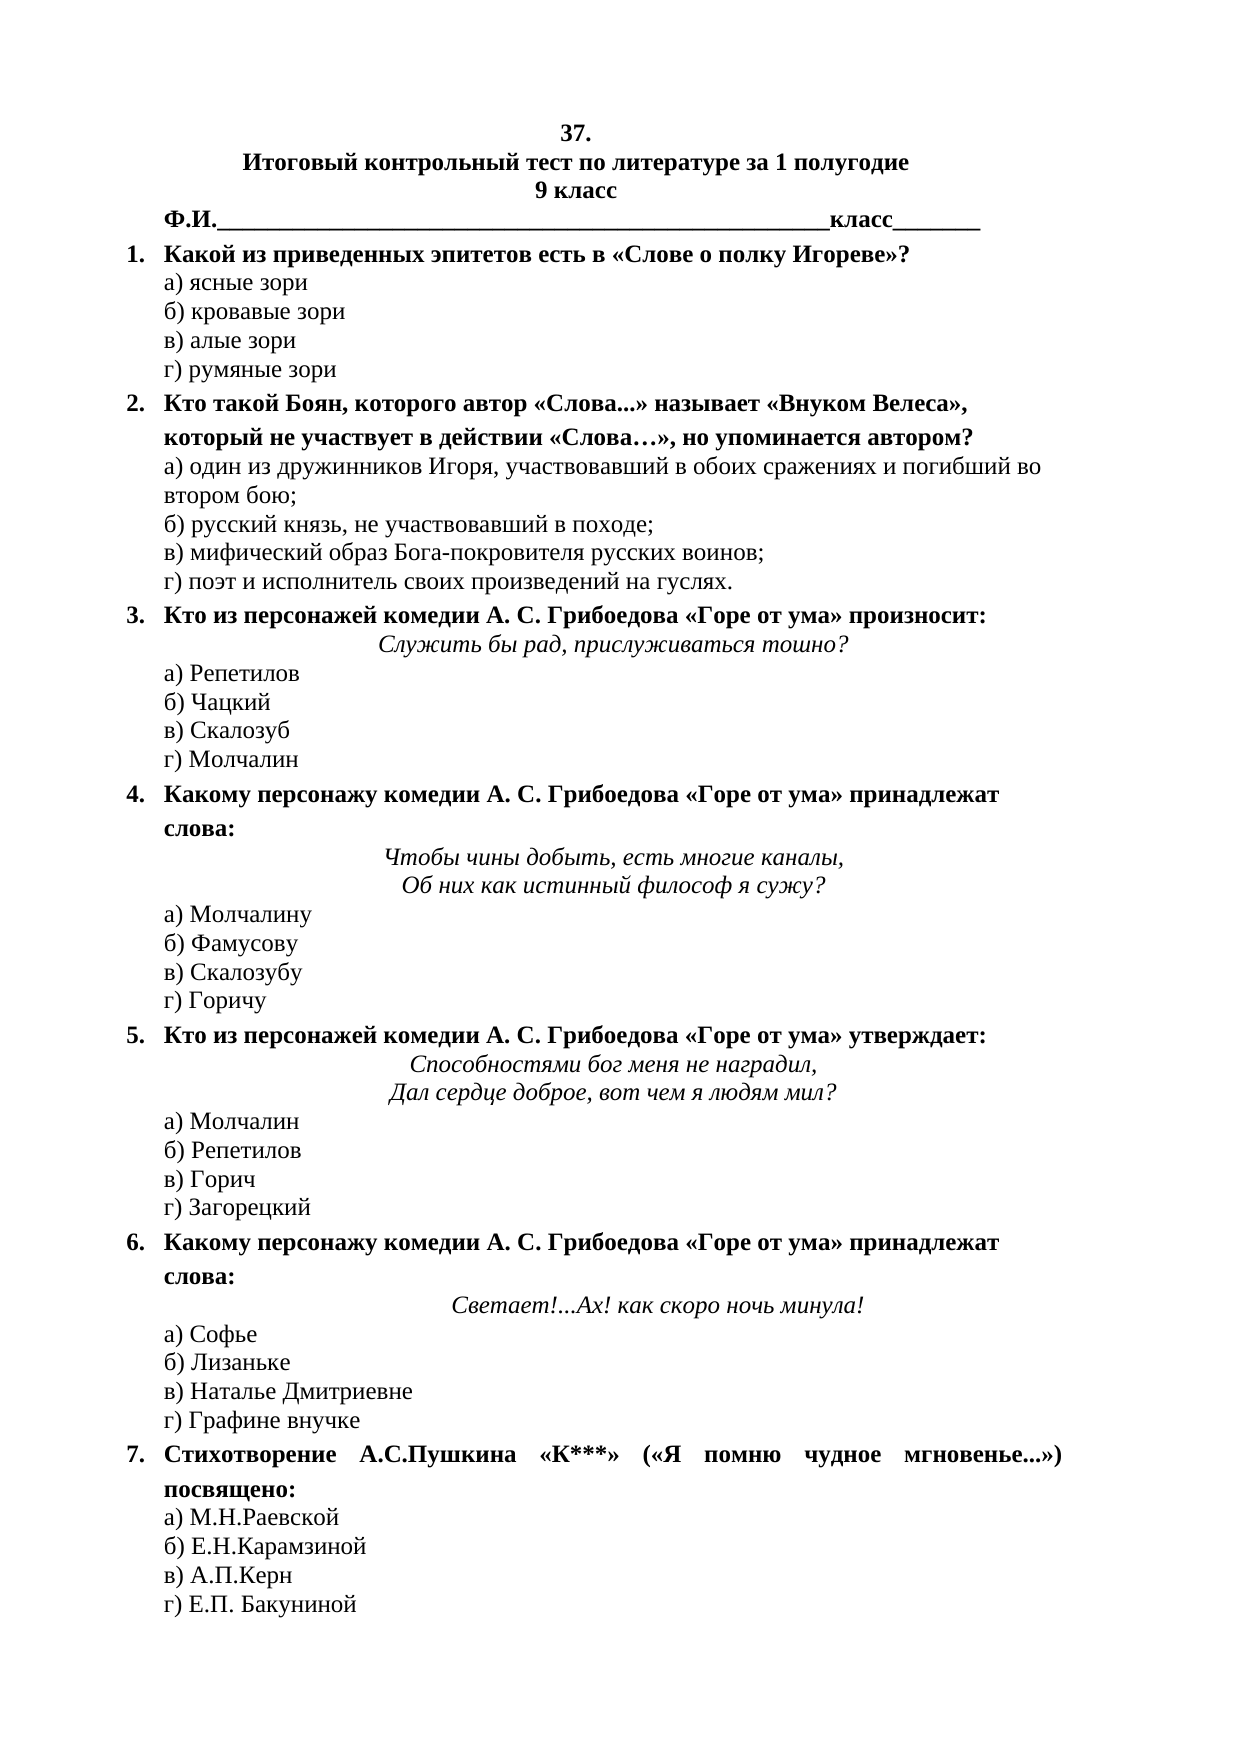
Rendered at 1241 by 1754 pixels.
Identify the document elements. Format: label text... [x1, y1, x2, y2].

text а) ясные зори [164, 267, 1063, 296]
text в) мифический образ Бога-покровителя русских воинов; [164, 537, 1063, 566]
text б) Фамусову [164, 928, 1063, 957]
text в) Наталье Дмитриевне [164, 1376, 1063, 1405]
text Ф.И._________________________________________________класс_______ [89, 204, 1063, 233]
list Какому персонажу комедии А. С. Грибоедова «Горе от ума» принадлежат слова: [126, 1221, 1063, 1290]
text г) румяные зори [164, 354, 1063, 382]
list Какому персонажу комедии А. С. Грибоедова «Горе от ума» принадлежат слова: [126, 773, 1063, 842]
text б) Е.Н.Карамзиной [164, 1531, 1063, 1560]
text в) Скалозубу [164, 957, 1063, 986]
text Итоговый контрольный тест по литературе за 1 полугодие [89, 147, 1063, 176]
text а) М.Н.Раевской [164, 1502, 1063, 1531]
text а) Софье [164, 1319, 1063, 1347]
text б) Репетилов [164, 1135, 1063, 1164]
text в) А.П.Керн [164, 1560, 1063, 1589]
list Стихотворение А.С.Пушкина «К***» («Я помню чудное мгновенье...») посвящено: [126, 1434, 1063, 1502]
text г) Горичу [164, 986, 1063, 1014]
text а) Молчалин [164, 1106, 1063, 1135]
text 37. [89, 118, 1063, 147]
text а) Молчалину [164, 899, 1063, 928]
list Какой из приведенных эпитетов есть в «Слове о полку Игореве»? [126, 233, 1063, 267]
text Дал сердце доброе, вот чем я людям мил? [164, 1077, 1063, 1106]
text г) Графине внучке [164, 1405, 1063, 1434]
text б) Чацкий [164, 687, 1063, 716]
list Кто такой Боян, которого автор «Слова...» называет «Внуком Велеса», который не участвует в действии «Слова…», но упоминается автором? [126, 382, 1063, 451]
text Служить бы рад, прислуживаться тошно? [164, 629, 1063, 658]
text в) алые зори [164, 325, 1063, 354]
list Кто из персонажей комедии А. С. Грибоедова «Горе от ума» произносит: [126, 595, 1063, 629]
text г) Е.П. Бакуниной [164, 1589, 1063, 1617]
text б) Лизаньке [164, 1347, 1063, 1376]
text в) Горич [164, 1164, 1063, 1192]
text г) Молчалин [164, 744, 1063, 773]
text Об них как истинный философ я сужу? [164, 871, 1063, 899]
text б) русский князь, не участвовавший в походе; [164, 509, 1063, 537]
list Кто из персонажей комедии А. С. Грибоедова «Горе от ума» утверждает: [126, 1014, 1063, 1049]
text г) поэт и исполнитель своих произведений на гуслях. [164, 566, 1063, 595]
text б) кровавые зори [164, 296, 1063, 325]
text 9 класс [89, 176, 1063, 204]
text а) один из дружинников Игоря, участвовавший в обоих сражениях и погибший во втором бою; [164, 451, 1063, 509]
text г) Загорецкий [164, 1192, 1063, 1221]
text Светает!...Ах! как скоро ночь минула! [164, 1290, 1063, 1319]
text в) Скалозуб [164, 716, 1063, 744]
text Чтобы чины добыть, есть многие каналы, [164, 842, 1063, 871]
text Способностями бог меня не наградил, [164, 1049, 1063, 1077]
text а) Репетилов [164, 658, 1063, 687]
